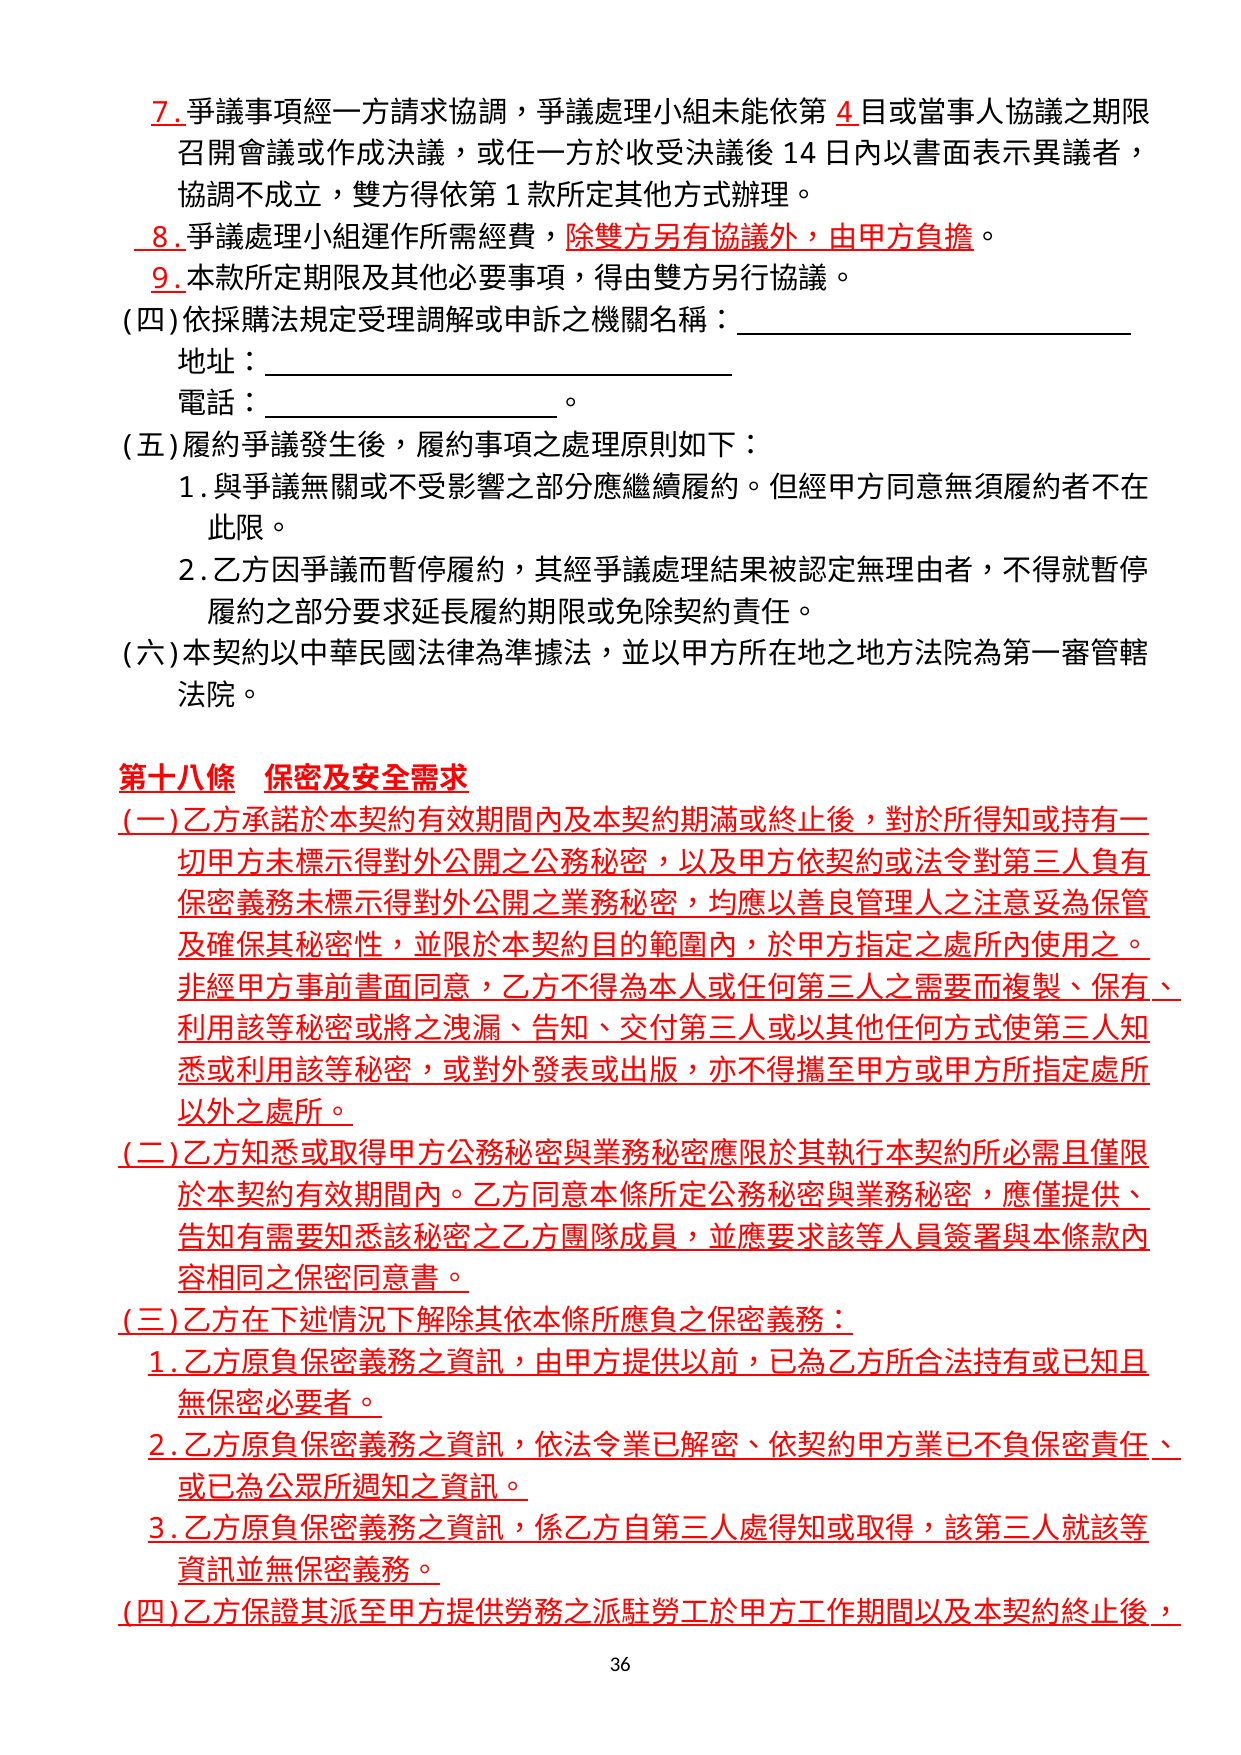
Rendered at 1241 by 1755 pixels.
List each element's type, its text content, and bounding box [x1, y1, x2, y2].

text (四)依採購法規定受理調解或申訴之機關名稱： [118, 297, 1152, 339]
text (六)本契約以中華民國法律為準據法，並以甲方所在地之地方法院為第一審管轄法院。 [118, 630, 1152, 714]
text (一)乙方承諾於本契約有效期間內及本契約期滿或終止後，對於所得知或持有一切甲方未標示得對外公開之公務秘密，以及甲方依契約或法令對第三人負有保密義務未標示得對外公開之業務秘密，均應以善良管理人之注意妥為保管及確保其秘密性，並限於本契約目的範圍內，於甲方指定之處所內使用之。非經甲方事前書面同意，乙方不得為本人或任何第三人之需要而複製、保有、利用該等秘密或將之洩漏、告知、交付第三人或以其他任何方式使第三人知悉或利用該等秘密，或對外發表或出版，亦不得攜至甲方或甲方所指定處所以外之處所。 [118, 797, 1152, 1130]
text 3.乙方原負保密義務之資訊，係乙方自第三人處得知或取得，該第三人就該等資訊並無保密義務。 [148, 1505, 1152, 1589]
text 7.爭議事項經一方請求協調，爭議處理小組未能依第4目或當事人協議之期限召開會議或作成決議，或任一方於收受決議後14日內以書面表示異議者，協調不成立，雙方得依第1款所定其他方式辦理。 [134, 89, 1152, 214]
text 1.與爭議無關或不受影響之部分應繼續履約。但經甲方同意無須履約者不在此限。 [177, 464, 1152, 547]
text 電話： 。 [177, 380, 1152, 422]
text (四)乙方保證其派至甲方提供勞務之派駐勞工於甲方工作期間以及本契約終止後，在未取得甲方之書面同意前，不得向任何人、單位或團體透露任何業務上需保密之文件及資料。且乙方保證所派駐人員於契約終止(或解除)時，應交還甲方所屬財產，及在履約期間所持有之需保密之文件及資料，派駐勞工應於到任當日，將已簽署之保密同意書/保密切結書提交機關。 [118, 1589, 1152, 1630]
text 1.乙方原負保密義務之資訊，由甲方提供以前，已為乙方所合法持有或已知且無保密必要者。 [148, 1339, 1152, 1422]
text (五)履約爭議發生後，履約事項之處理原則如下： [118, 422, 1152, 464]
text (三)乙方在下述情況下解除其依本條所應負之保密義務： [118, 1297, 1152, 1339]
text 9.本款所定期限及其他必要事項，得由雙方另行協議。 [134, 255, 1152, 297]
text (二)乙方知悉或取得甲方公務秘密與業務秘密應限於其執行本契約所必需且僅限於本契約有效期間內。乙方同意本條所定公務秘密與業務秘密，應僅提供、告知有需要知悉該秘密之乙方團隊成員，並應要求該等人員簽署與本條款內容相同之保密同意書。 [118, 1130, 1152, 1297]
text 8.爭議處理小組運作所需經費，除雙方另有協議外，由甲方負擔。 [134, 214, 1152, 255]
text 第十八條 保密及安全需求 [118, 755, 1152, 797]
text 地址： [177, 339, 1152, 380]
text 2.乙方因爭議而暫停履約，其經爭議處理結果被認定無理由者，不得就暫停履約之部分要求延長履約期限或免除契約責任。 [177, 547, 1152, 630]
text 2.乙方原負保密義務之資訊，依法令業已解密、依契約甲方業已不負保密責任、或已為公眾所週知之資訊。 [148, 1422, 1152, 1505]
